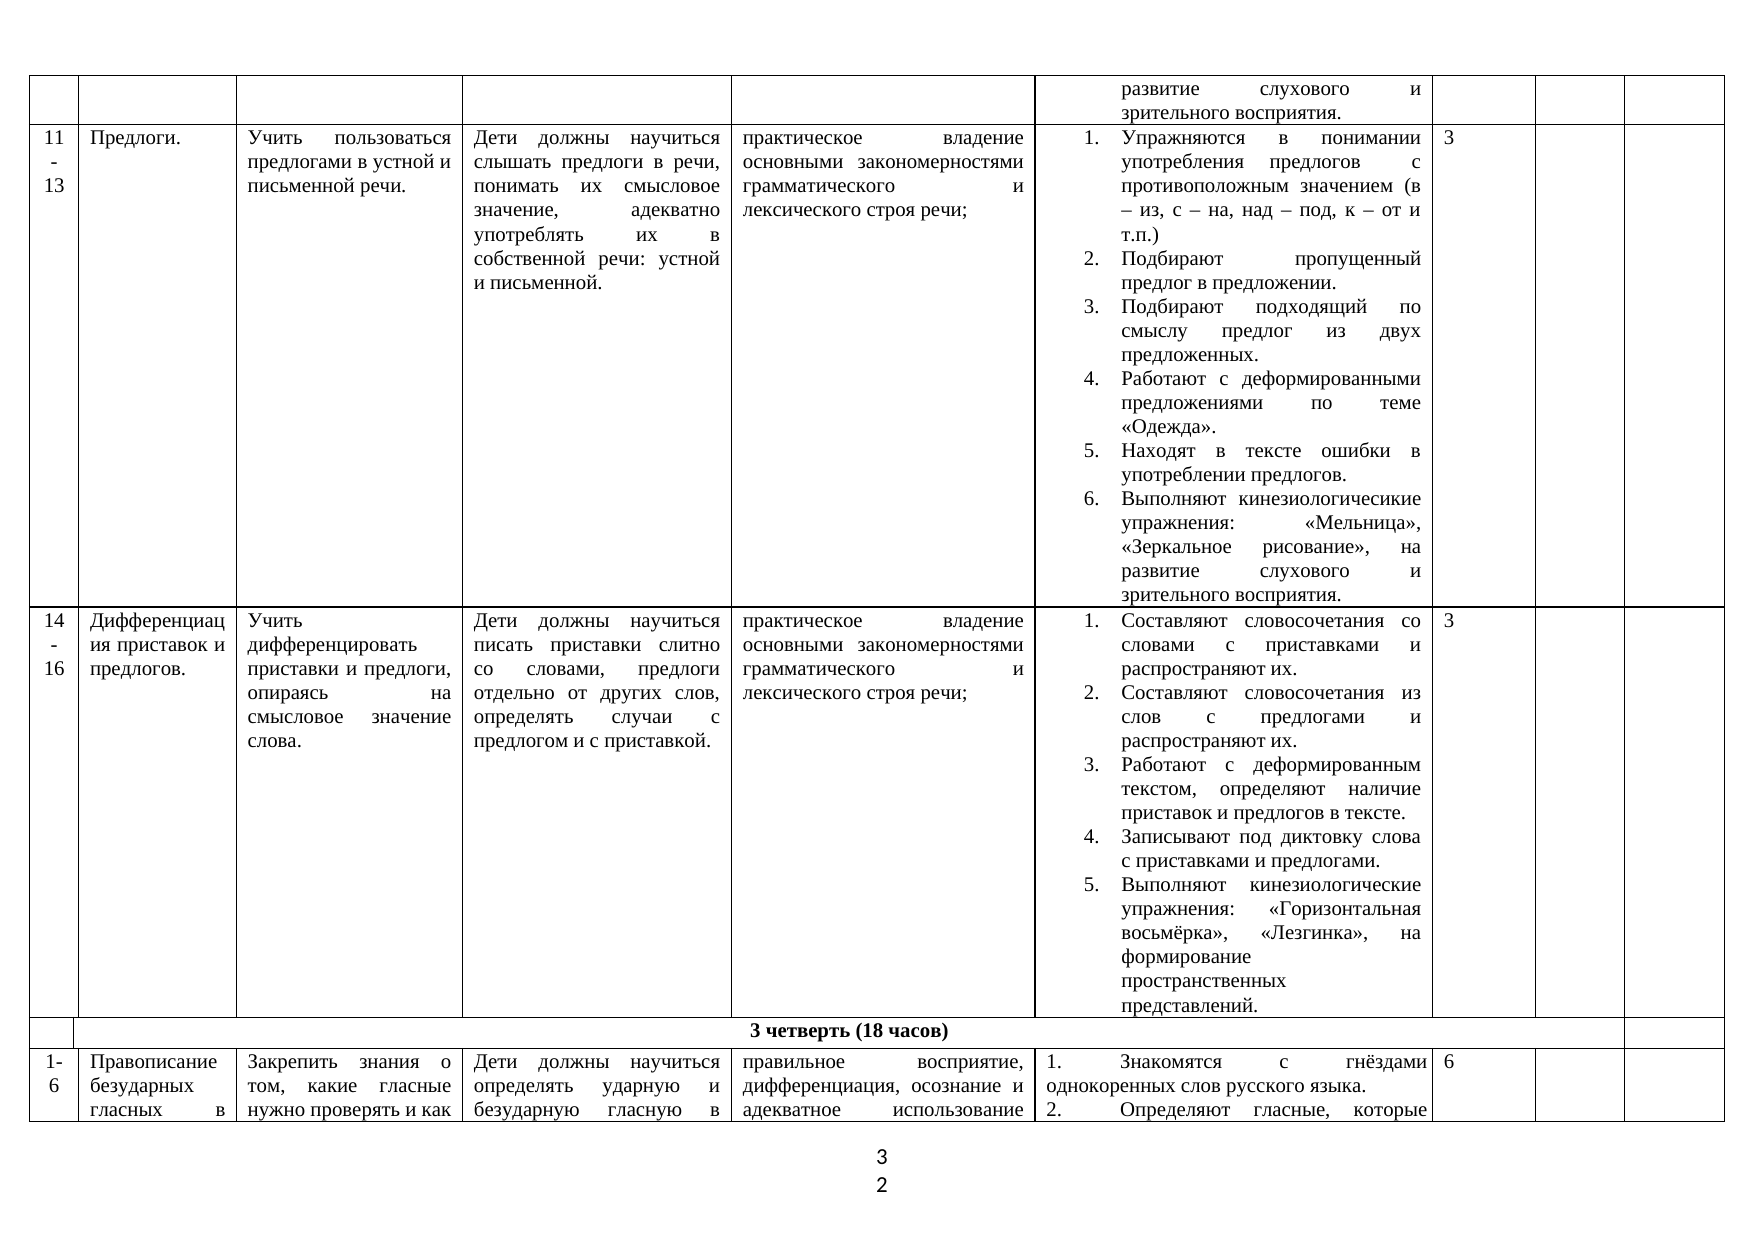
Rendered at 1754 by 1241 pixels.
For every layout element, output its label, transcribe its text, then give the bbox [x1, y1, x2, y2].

table_cell [1625, 125, 1724, 606]
table_cell развитие слухового и зрительного восприятия. [1036, 76, 1432, 124]
table_cell Закрепить знания о том, какие гласные нужно проверять и как [237, 1049, 462, 1121]
table_cell Дети должны научиться писать приставки слитно со словами, предлоги отдельно от других слов, определять случаи с предлогом и с приставкой. [463, 608, 731, 1017]
table_cell 11-13 [30, 125, 78, 606]
table_cell [1625, 1049, 1724, 1121]
table_cell [463, 76, 731, 124]
table_cell правильное восприятие, дифференциация, осознание и адекватное использование [732, 1049, 1034, 1121]
table_cell [1536, 1049, 1624, 1121]
table_cell 6 [1433, 1049, 1535, 1121]
table_cell [1536, 76, 1624, 124]
table_cell Упражняются в понимании употребления предлогов с противоположным значением (в – из, с – на, над – под, к – от и т.п.) Подбирают пропущенный предлог в предложении. Подбирают подходящий по смыслу предлог из двух предложенных. Работают с деформированными предложениями по теме «Одежда». Находят в тексте ошибки в употреблении предлогов. Выполняют кинезиологичесикие упражнения: «Мельница», «Зеркальное рисование», на развитие слухового и зрительного восприятия. [1036, 125, 1432, 606]
table_cell [237, 76, 462, 124]
table_cell [1625, 608, 1724, 1017]
table_cell практическое владение основными закономерностями грамматического и лексического строя речи; [732, 125, 1034, 606]
table_cell Составляют словосочетания со словами с приставками и распространяют их. Составляют словосочетания из слов с предлогами и распространяют их. Работают с деформированным текстом, определяют наличие приставок и предлогов в тексте. Записывают под диктовку слова с приставками и предлогами. Выполняют кинезиологические упражнения: «Горизонтальная восьмёрка», «Лезгинка», на формирование пространственных представлений. [1036, 608, 1432, 1017]
table_cell [79, 76, 236, 124]
table_cell Учить пользоваться предлогами в устной и письменной речи. [237, 125, 462, 606]
table_cell Правописание безударных гласных в [79, 1049, 236, 1121]
table_cell [30, 1018, 73, 1048]
table_cell Знакомятся с гнёздами однокоренных слов русского языка. Определяют гласные, которые [1036, 1049, 1432, 1121]
table_cell [1536, 608, 1624, 1017]
table_cell практическое владение основными закономерностями грамматического и лексического строя речи; [732, 608, 1034, 1017]
table_cell Предлоги. [79, 125, 236, 606]
table_cell [1536, 125, 1624, 606]
table_cell [1625, 1018, 1724, 1048]
table_cell 3 четверть (18 часов) [74, 1018, 1624, 1048]
table_cell 14-16 [30, 608, 78, 1017]
table_cell 1-6 [30, 1049, 78, 1121]
table_cell Дифференциация приставок и предлогов. [79, 608, 236, 1017]
table_cell 3 [1433, 125, 1535, 606]
table_cell [732, 76, 1034, 124]
table_cell Дети должны научиться слышать предлоги в речи, понимать их смысловое значение, адекватно употреблять их в собственной речи: устной и письменной. [463, 125, 731, 606]
table_cell [1625, 76, 1724, 124]
table_cell [30, 76, 78, 124]
table_cell [1433, 76, 1535, 124]
table_cell Учить дифференцировать приставки и предлоги, опираясь на смысловое значение слова. [237, 608, 462, 1017]
table_cell 3 [1433, 608, 1535, 1017]
table_cell Дети должны научиться определять ударную и безударную гласную в [463, 1049, 731, 1121]
